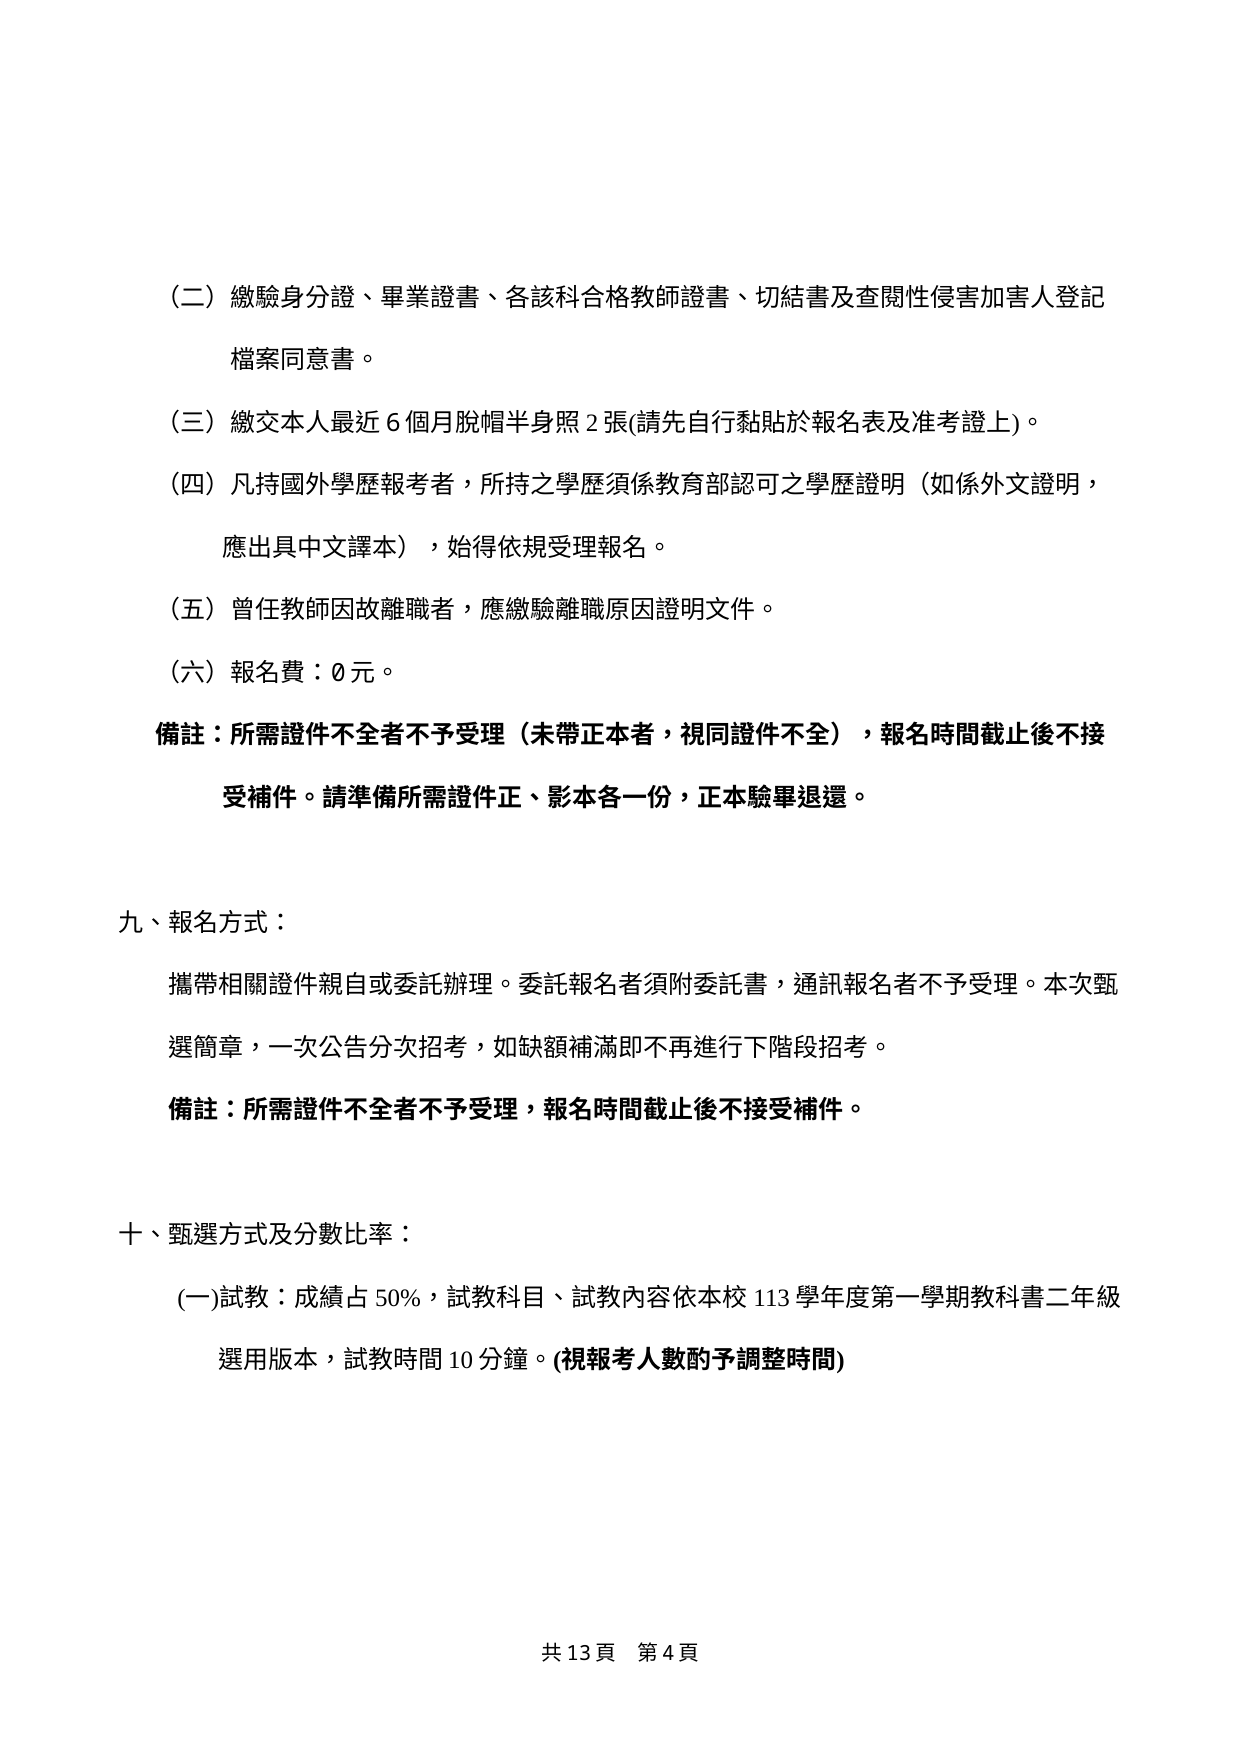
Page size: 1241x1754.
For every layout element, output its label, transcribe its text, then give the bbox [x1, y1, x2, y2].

text 選簡章，一次公告分次招考，如缺額補滿即不再進行下階段招考。 [118, 1004, 1122, 1066]
text （三）繳交本人最近6個月脫帽半身照2張(請先自行黏貼於報名表及准考證上)。 [156, 379, 1122, 441]
text 十、甄選方式及分數比率： [118, 1191, 1122, 1254]
text 攜帶相關證件親自或委託辦理。委託報名者須附委託書，通訊報名者不予受理。本次甄 [118, 941, 1122, 1004]
text (一)試教：成績占50%，試教科目、試教內容依本校113學年度第一學期教科書二年級選用版本，試教時間10分鐘。(視報考人數酌予調整時間) [177, 1254, 1122, 1379]
text （四）凡持國外學歷報考者，所持之學歷須係教育部認可之學歷證明（如係外文證明，應出具中文譯本），始得依規受理報名。 [156, 441, 1122, 566]
text 九、報名方式： [118, 879, 1122, 941]
text （二）繳驗身分證、畢業證書、各該科合格教師證書、切結書及查閱性侵害加害人登記檔案同意書。 [156, 254, 1122, 379]
text 備註：所需證件不全者不予受理，報名時間截止後不接受補件。 [118, 1066, 1122, 1129]
text （六）報名費：0元。 [156, 629, 1122, 691]
text （五）曾任教師因故離職者，應繳驗離職原因證明文件。 [156, 566, 1122, 629]
text 備註：所需證件不全者不予受理（未帶正本者，視同證件不全），報名時間截止後不接受補件。請準備所需證件正、影本各一份，正本驗畢退還。 [156, 691, 1122, 816]
